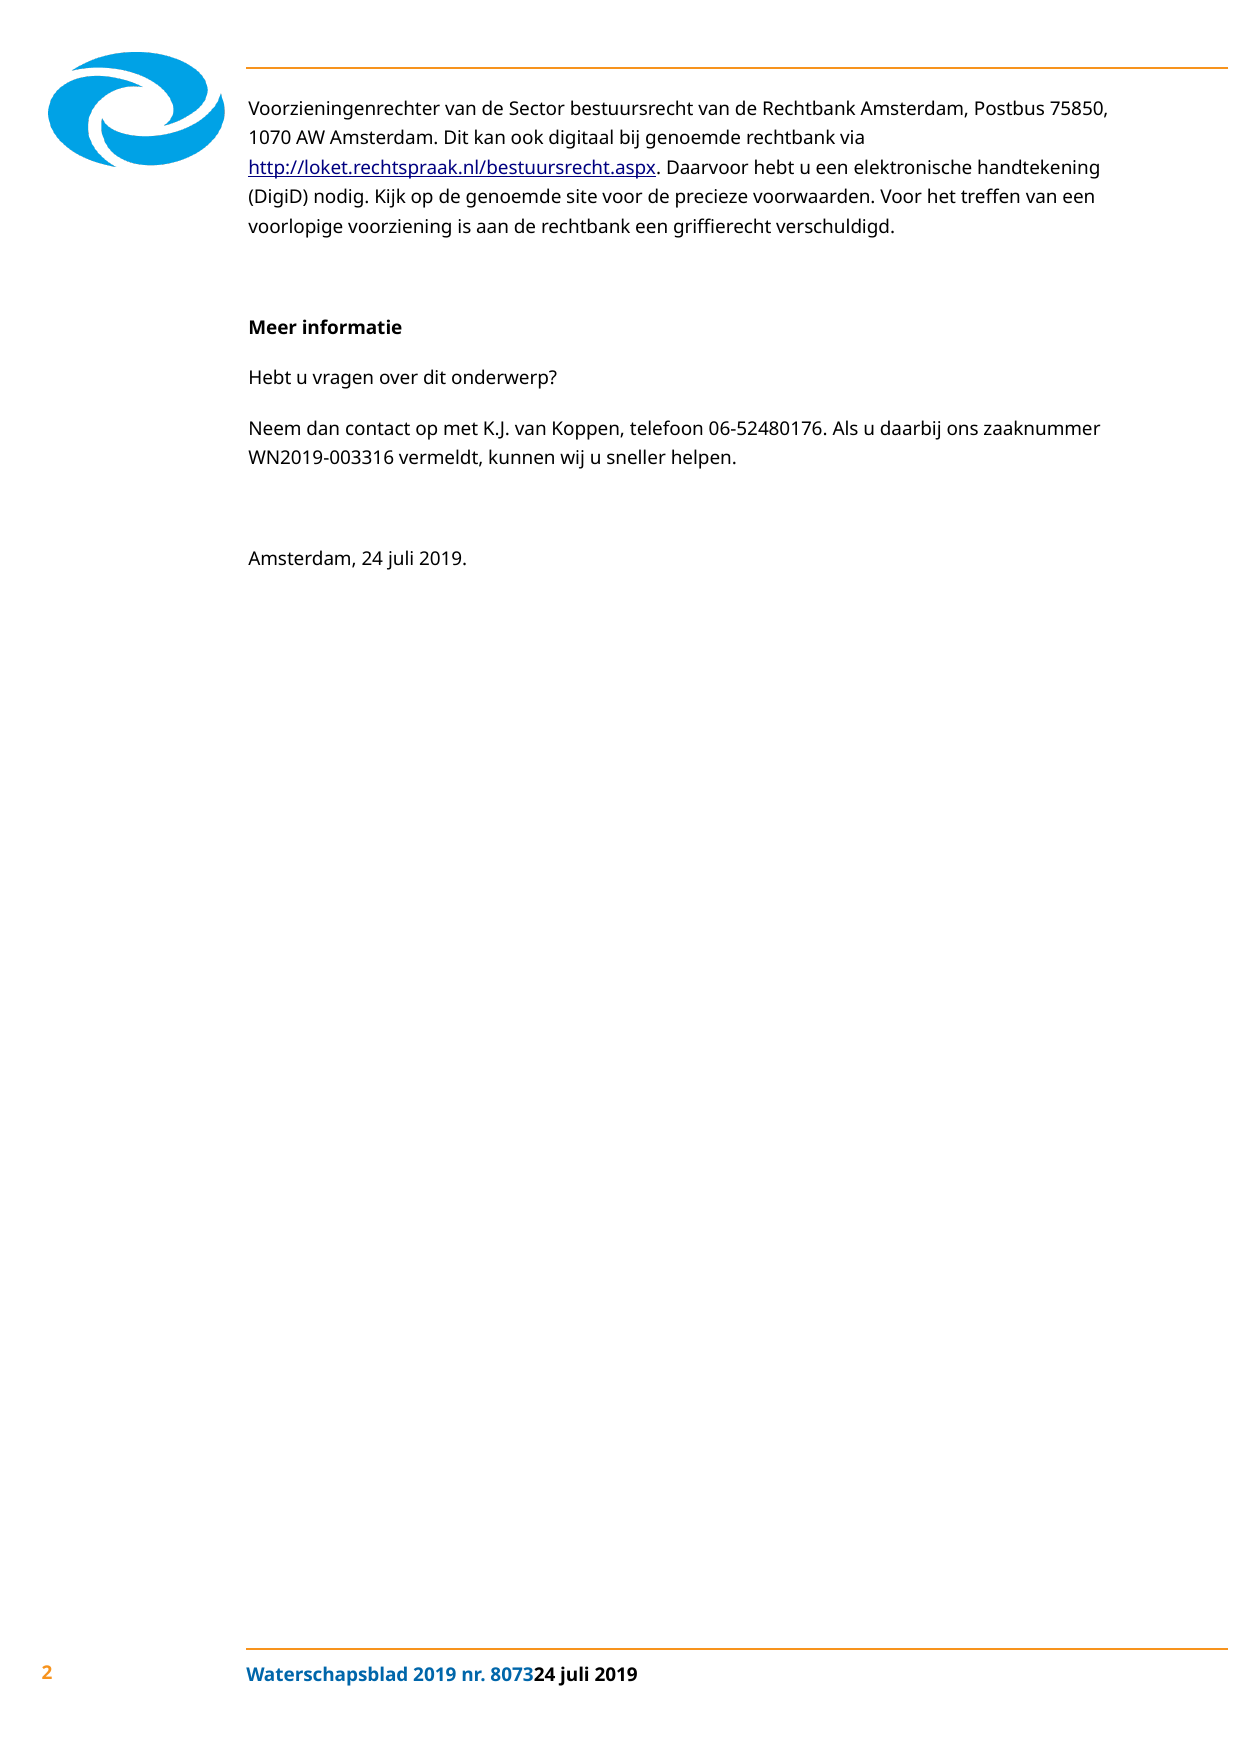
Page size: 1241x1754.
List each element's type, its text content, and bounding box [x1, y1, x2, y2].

text Voorzieningenrechter van de Sector bestuursrecht van de Rechtbank Amsterdam, Postbus 75850, 1070 AW Amsterdam. Dit kan ook digitaal bij genoemde rechtbank via http://loket.rechtspraak.nl/bestuursrecht.aspx. Daarvoor hebt u een elektronische handtekening (DigiD) nodig. Kijk op de genoemde site voor de precieze voorwaarden. Voor het treffen van een voorlopige voorziening is aan de rechtbank een griffierecht verschuldigd. [248, 95, 1152, 239]
text Neem dan contact op met K.J. van Koppen, telefoon 06-52480176. Als u daarbij ons zaaknummer WN2019-003316 vermeldt, kunnen wij u sneller helpen. [248, 415, 1152, 470]
text Hebt u vragen over dit onderwerp? [248, 364, 1152, 390]
picture [41, 47, 231, 172]
text Amsterdam, 24 juli 2019. [248, 545, 1152, 571]
text Meer informatie [248, 314, 1152, 340]
